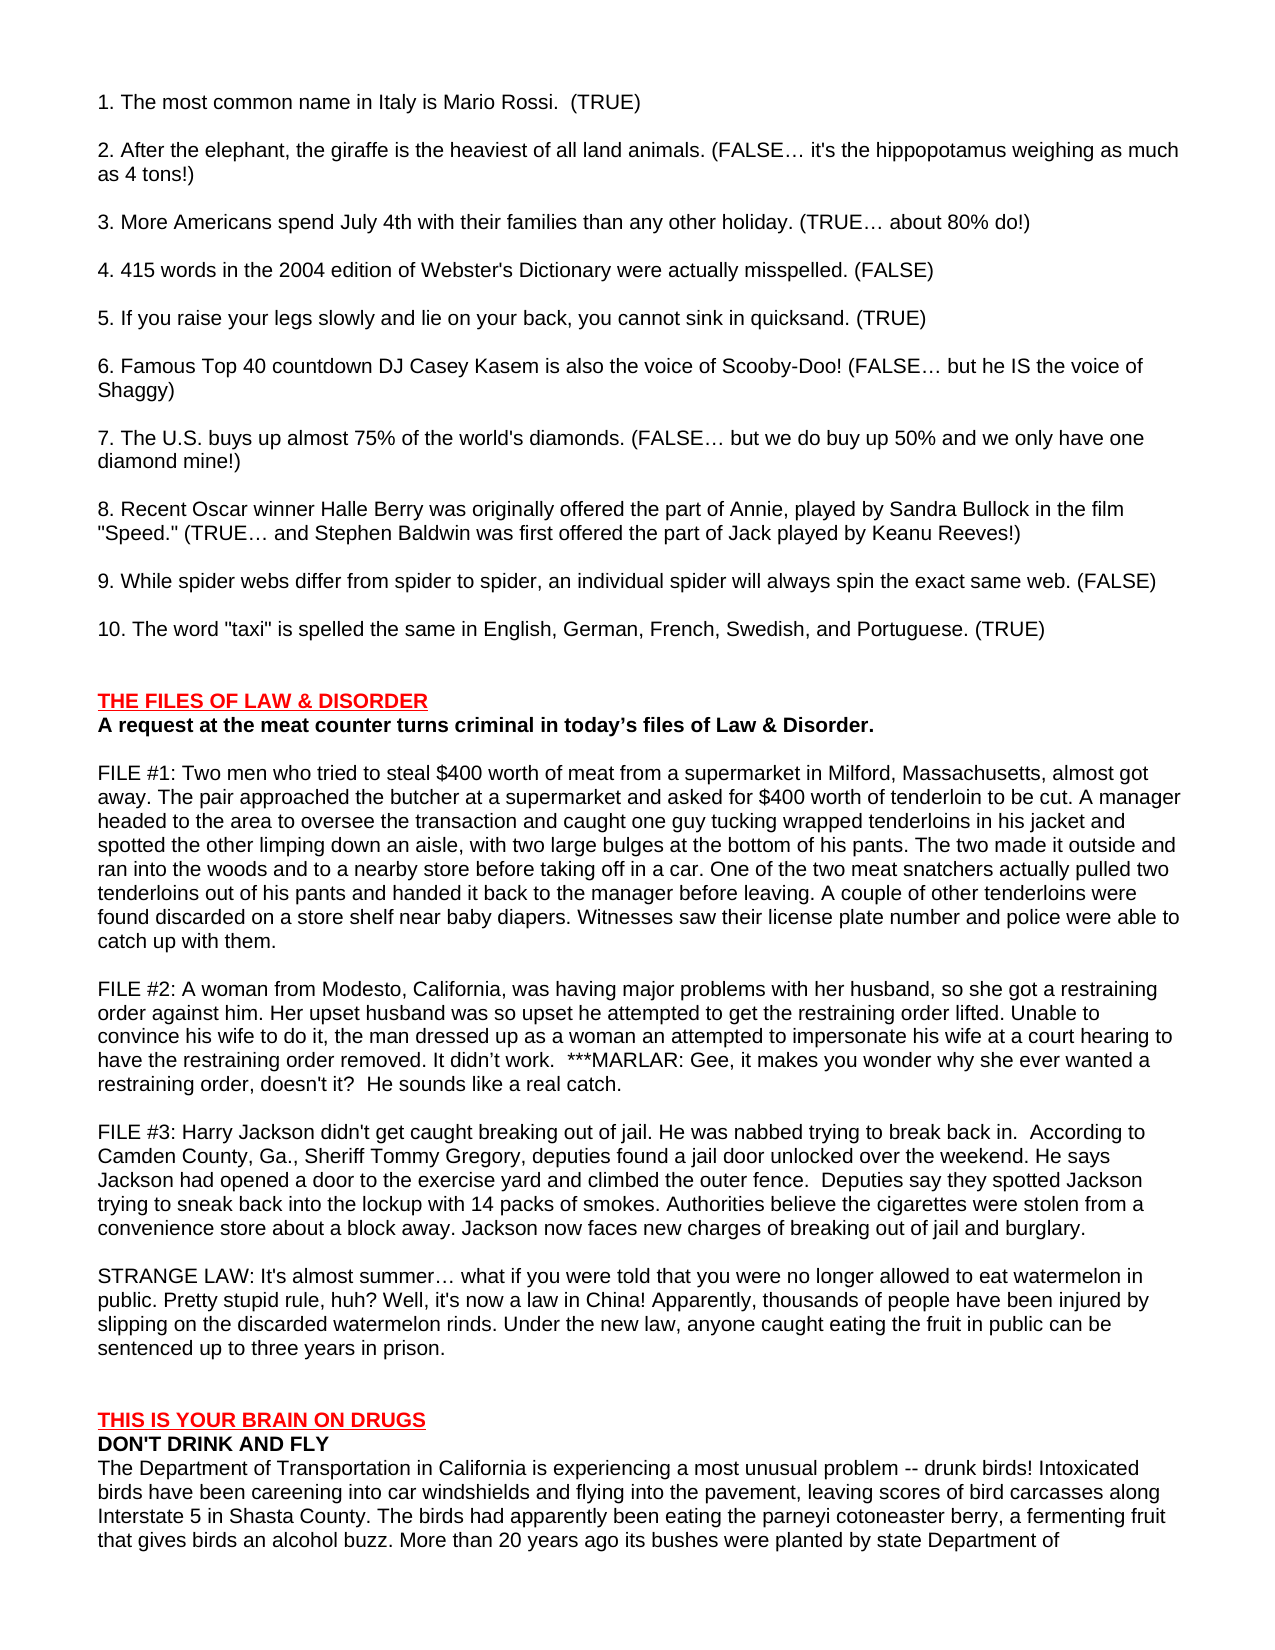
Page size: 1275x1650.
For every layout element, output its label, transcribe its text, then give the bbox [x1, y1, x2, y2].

text THE FILES OF LAW & DISORDER [97, 689, 1185, 713]
list FILE #3: Harry Jackson didn't get caught breaking out of jail. He was nabbed trying to break back in. According to Camden County, Ga., Sheriff Tommy Gregory, deputies found a jail door unlocked over the weekend. He says Jackson had opened a door to the exercise yard and climbed the outer fence. Deputies say they spotted Jackson trying to sneak back into the lockup with 14 packs of smokes. Authorities believe the cigarettes were stolen from a convenience store about a block away. Jackson now faces new charges of breaking out of jail and burglary. [97, 1120, 1185, 1240]
text THIS IS YOUR BRAIN ON DRUGS [97, 1408, 1185, 1432]
text STRANGE LAW: It's almost summer… what if you were told that you were no longer allowed to eat watermelon in public. Pretty stupid rule, huh? Well, it's now a law in China! Apparently, thousands of people have been injured by slipping on the discarded watermelon rinds. Under the new law, anyone caught eating the fruit in public can be sentenced up to three years in prison. [97, 1264, 1185, 1360]
text 3. More Americans spend July 4th with their families than any other holiday. (TRUE… about 80% do!) [97, 210, 1185, 234]
text FILE #2: A woman from Modesto, California, was having major problems with her husband, so she got a restraining order against him. Her upset husband was so upset he attempted to get the restraining order lifted. Unable to convince his wife to do it, the man dressed up as a woman an attempted to impersonate his wife at a court hearing to have the restraining order removed. It didn’t work. ***MARLAR: Gee, it makes you wonder why she ever wanted a restraining order, doesn't it? He sounds like a real catch. [97, 976, 1185, 1096]
text 8. Recent Oscar winner Halle Berry was originally offered the part of Annie, played by Sandra Bullock in the film "Speed." (TRUE… and Stephen Baldwin was first offered the part of Jack played by Keanu Reeves!) [97, 497, 1185, 545]
text 6. Famous Top 40 countdown DJ Casey Kasem is also the voice of Scooby-Doo! (FALSE… but he IS the voice of Shaggy) [97, 353, 1185, 401]
text 2. After the elephant, the giraffe is the heaviest of all land animals. (FALSE… it's the hippopotamus weighing as much as 4 tons!) [97, 138, 1185, 186]
text DON'T DRINK AND FLY [97, 1432, 1185, 1456]
text 7. The U.S. buys up almost 75% of the world's diamonds. (FALSE… but we do buy up 50% and we only have one diamond mine!) [97, 425, 1185, 473]
text 9. While spider webs differ from spider to spider, an individual spider will always spin the exact same web. (FALSE) [97, 569, 1185, 593]
text 1. The most common name in Italy is Mario Rossi. (TRUE) [97, 90, 1185, 114]
text The Department of Transportation in California is experiencing a most unusual problem -- drunk birds! Intoxicated birds have been careening into car windshields and flying into the pavement, leaving scores of bird carcasses along Interstate 5 in Shasta County. The birds had apparently been eating the parneyi cotoneaster berry, a fermenting fruit that gives birds an alcohol buzz. More than 20 years ago its bushes were planted by state Department of [97, 1456, 1185, 1551]
text 4. 415 words in the 2004 edition of Webster's Dictionary were actually misspelled. (FALSE) [97, 258, 1185, 282]
text 10. The word "taxi" is spelled the same in English, German, French, Swedish, and Portuguese. (TRUE) [97, 617, 1185, 641]
text A request at the meat counter turns criminal in today’s files of Law & Disorder. [97, 713, 1185, 737]
text 5. If you raise your legs slowly and lie on your back, you cannot sink in quicksand. (TRUE) [97, 306, 1185, 329]
text FILE #1: Two men who tried to steal $400 worth of meat from a supermarket in Milford, Massachusetts, almost got away. The pair approached the butcher at a supermarket and asked for $400 worth of tenderloin to be cut. A manager headed to the area to oversee the transaction and caught one guy tucking wrapped tenderloins in his jacket and spotted the other limping down an aisle, with two large bulges at the bottom of his pants. The two made it outside and ran into the woods and to a nearby store before taking off in a car. One of the two meat snatchers actually pulled two tenderloins out of his pants and handed it back to the manager before leaving. A couple of other tenderloins were found discarded on a store shelf near baby diapers. Witnesses saw their license plate number and police were able to catch up with them. [97, 761, 1185, 952]
